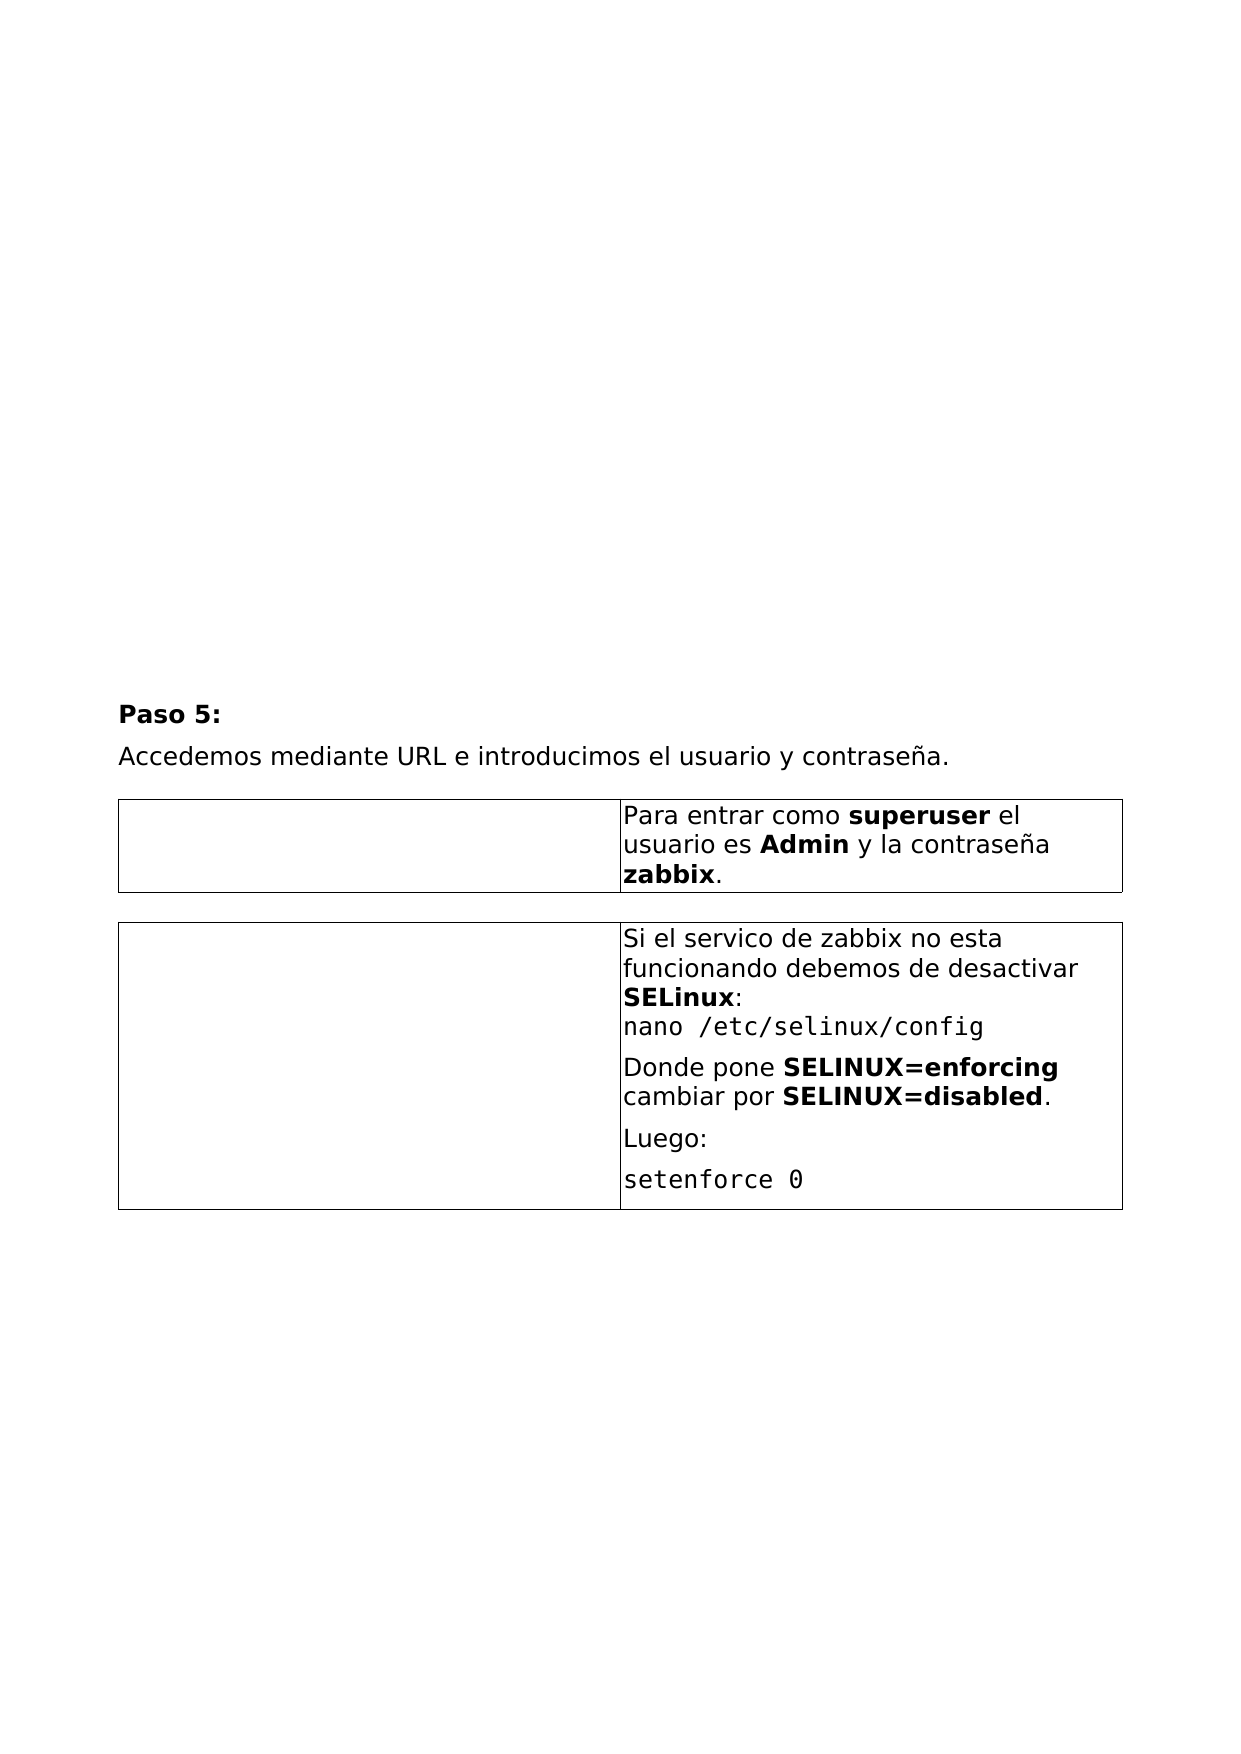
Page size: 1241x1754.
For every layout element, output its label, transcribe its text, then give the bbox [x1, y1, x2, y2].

text Paso 5: [118, 700, 1122, 729]
text Accedemos mediante URL e introducimos el usuario y contraseña. [118, 742, 1122, 771]
table_header [119, 923, 620, 1209]
table_header Para entrar como superuser el usuario es Admin y la contraseña zabbix. [621, 800, 1122, 892]
table_header [119, 800, 620, 892]
table_header Si el servico de zabbix no esta funcionando debemos de desactivar SELinux: nano /etc/selinux/config Donde pone SELINUX=enforcing cambiar por SELINUX=disabled. Luego: setenforce 0 [621, 923, 1122, 1209]
